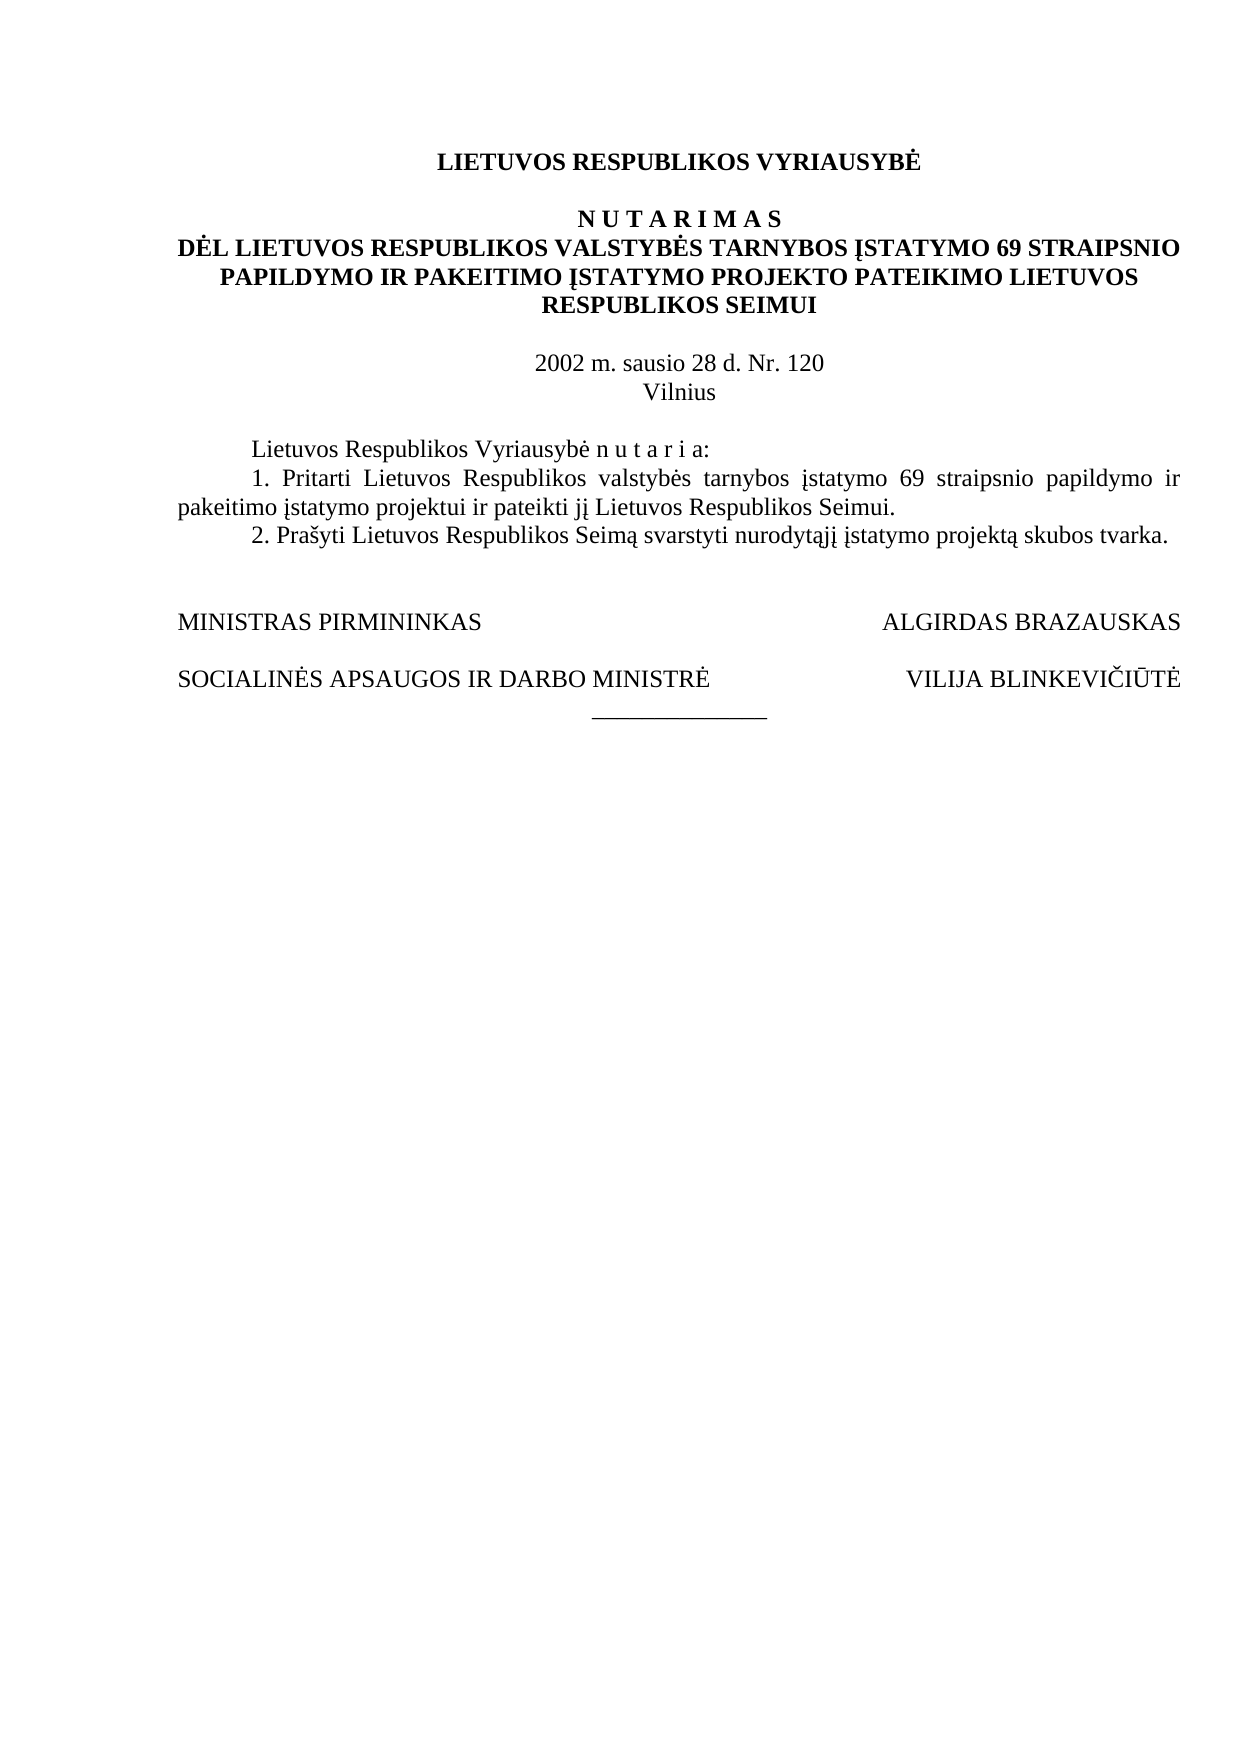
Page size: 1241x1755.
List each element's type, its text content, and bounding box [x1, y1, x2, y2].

text 2. Prašyti Lietuvos Respublikos Seimą svarstyti nurodytąjį įstatymo projektą skubos tvarka. [177, 521, 1181, 549]
text Vilnius [177, 377, 1181, 406]
text 2002 m. sausio 28 d. Nr. 120 [177, 348, 1181, 377]
text LIETUVOS RESPUBLIKOS VYRIAUSYBĖ [177, 147, 1181, 176]
text MINISTRAS PIRMININKAS ALGIRDAS BRAZAUSKAS [177, 607, 1181, 636]
text Lietuvos Respublikos Vyriausybė nutaria: [177, 434, 1181, 463]
text DĖL LIETUVOS RESPUBLIKOS VALSTYBĖS TARNYBOS ĮSTATYMO 69 STRAIPSNIO PAPILDYMO IR PAKEITIMO ĮSTATYMO PROJEKTO PATEIKIMO LIETUVOS RESPUBLIKOS SEIMUI [177, 233, 1181, 319]
text ______________ [177, 693, 1181, 722]
text N U T A R I M A S [177, 204, 1181, 233]
text 1. Pritarti Lietuvos Respublikos valstybės tarnybos įstatymo 69 straipsnio papildymo ir pakeitimo įstatymo projektui ir pateikti jį Lietuvos Respublikos Seimui. [177, 463, 1181, 521]
text SOCIALINĖS APSAUGOS IR DARBO MINISTRĖ VILIJA BLINKEVIČIŪTĖ [177, 664, 1181, 693]
